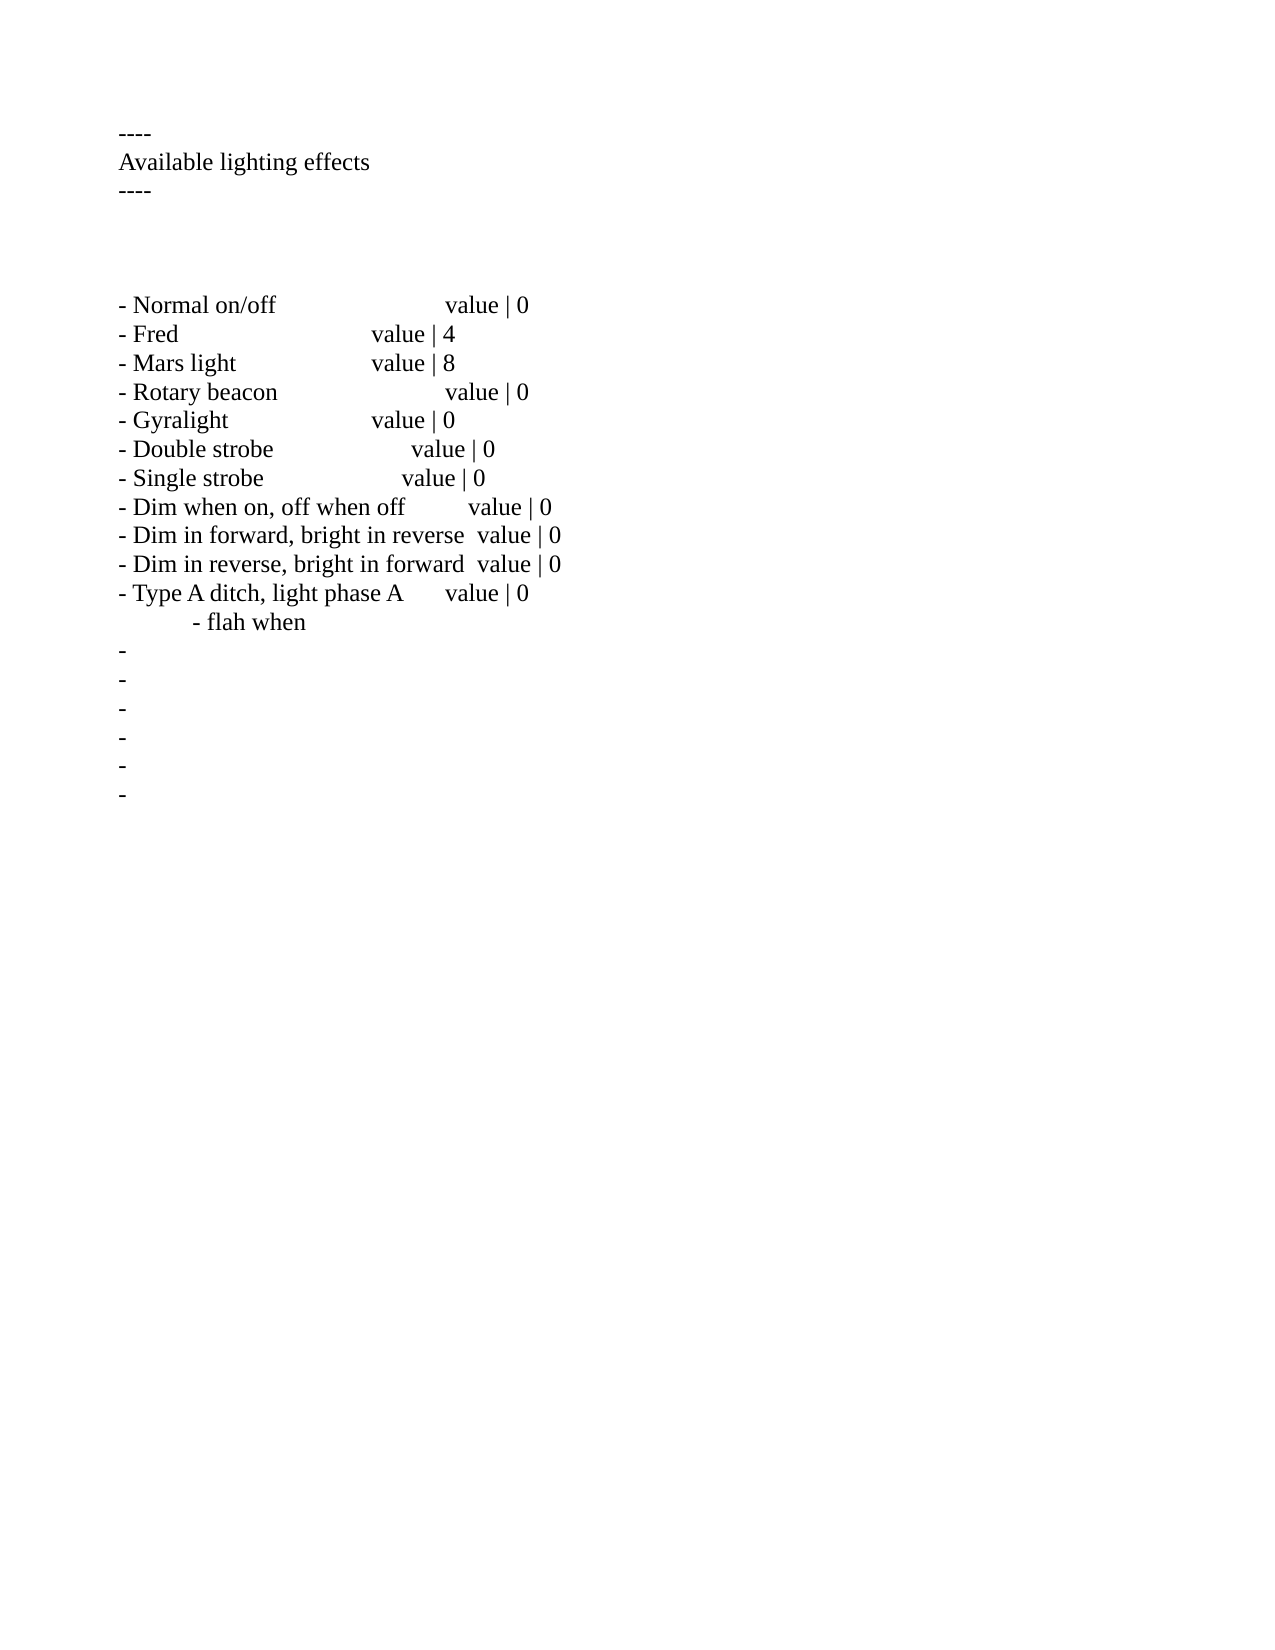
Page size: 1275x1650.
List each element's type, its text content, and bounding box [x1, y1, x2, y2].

text ---- [118, 118, 1157, 147]
text - [118, 636, 1157, 664]
text - Double strobe value | 0 [118, 434, 1157, 463]
text - Fred value | 4 [118, 319, 1157, 348]
text - Dim in forward, bright in reverse value | 0 [118, 521, 1157, 549]
text - [118, 664, 1157, 693]
text - [118, 779, 1157, 808]
text - Dim in reverse, bright in forward value | 0 [118, 549, 1157, 578]
text - Type A ditch, light phase A value | 0 [118, 578, 1157, 607]
text - Normal on/off value | 0 [118, 291, 1157, 319]
text - [118, 722, 1157, 751]
text - flah when [118, 607, 1157, 636]
text ---- [118, 176, 1157, 204]
text Available lighting effects [118, 147, 1157, 176]
text - Rotary beacon value | 0 [118, 377, 1157, 406]
text - [118, 751, 1157, 779]
text - [118, 693, 1157, 722]
text - Mars light value | 8 [118, 348, 1157, 377]
text - Single strobe value | 0 [118, 463, 1157, 492]
text - Gyralight value | 0 [118, 406, 1157, 434]
text - Dim when on, off when off value | 0 [118, 492, 1157, 521]
